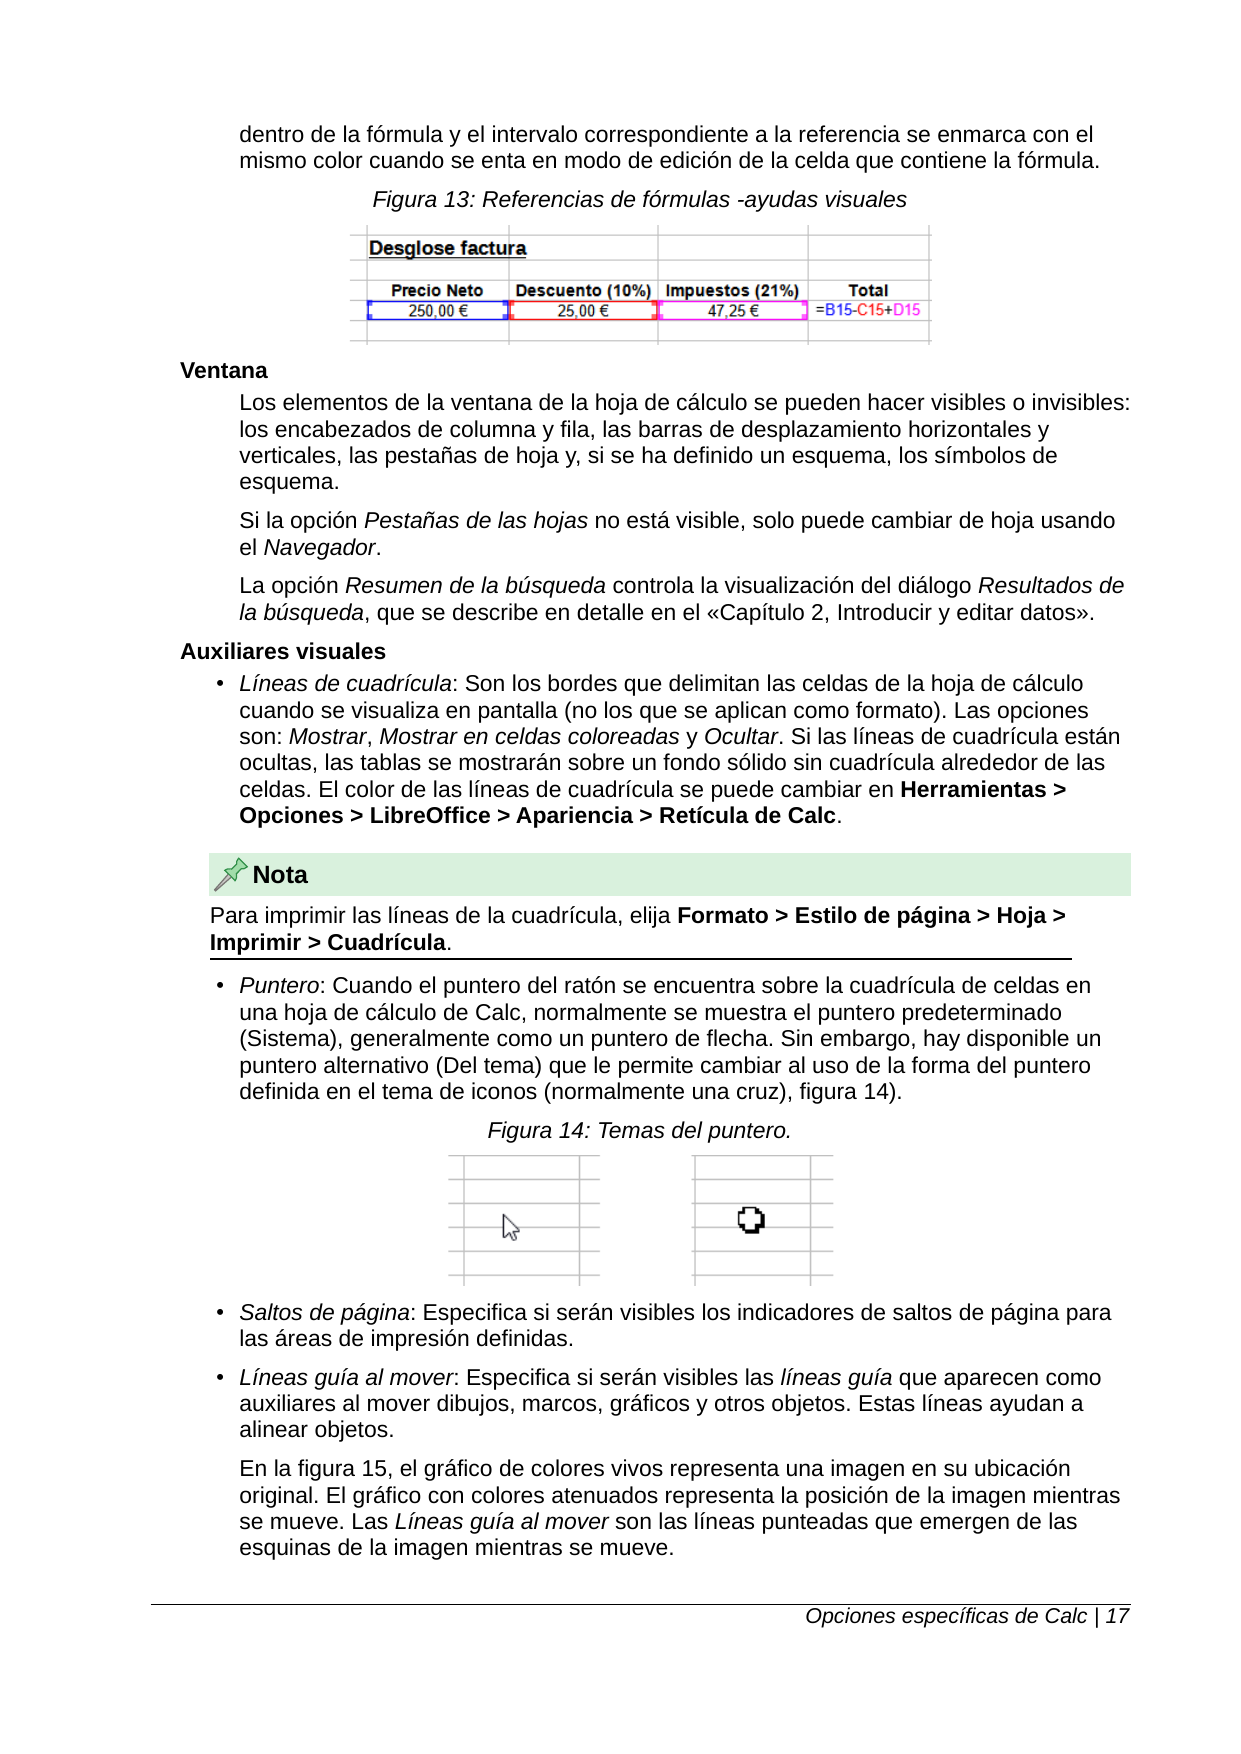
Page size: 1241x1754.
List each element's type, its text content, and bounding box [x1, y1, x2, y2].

list Puntero: Cuando el puntero del ratón se encuentra sobre la cuadrícula de celdas en una hoja de cálculo de Calc, normalmente se muestra el puntero predeterminado (Sistema), generalmente como un puntero de flecha. Sin embargo, hay disponible un puntero alternativo (Del tema) que le permite cambiar al uso de la forma del puntero definida en el tema de iconos (normalmente una cruz), figura 14). [224, 972, 1131, 1104]
subtitle Nota [209, 853, 1131, 896]
text Figura 13: Referencias de fórmulas -ayudas visuales [349, 186, 932, 213]
text Si la opción Pestañas de las hojas no está visible, solo puede cambiar de hoja usando el Navegador. [239, 507, 1131, 560]
text Para imprimir las líneas de la cuadrícula, elija Formato > Estilo de página > Hoja > Imprimir > Cuadrícula. [209, 902, 1072, 960]
list Líneas de cuadrícula: Son los bordes que delimitan las celdas de la hoja de cálculo cuando se visualiza en pantalla (no los que se aplican como formato). Las opciones son: Mostrar, Mostrar en celdas coloreadas y Ocultar. Si las líneas de cuadrícula están ocultas, las tablas se mostrarán sobre un fondo sólido sin cuadrícula alrededor de las celdas. El color de las líneas de cuadrícula se puede cambiar en Herramientas > Opciones > LibreOffice > Apariencia > Retícula de Calc. [224, 670, 1131, 828]
text Figura 14: Temas del puntero. [448, 1117, 833, 1143]
text Auxiliares visuales [180, 638, 1131, 664]
text En la figura 15, el gráfico de colores vivos representa una imagen en su ubicación original. El gráfico con colores atenuados representa la posición de la imagen mientras se mueve. Las Líneas guía al mover son las líneas punteadas que emergen de las esquinas de la imagen mientras se mueve. [239, 1455, 1131, 1561]
list Líneas guía al mover: Especifica si serán visibles las líneas guía que aparecen como auxiliares al mover dibujos, marcos, gráficos y otros objetos. Estas líneas ayudan a alinear objetos. [224, 1364, 1131, 1443]
list Saltos de página: Especifica si serán visibles los indicadores de saltos de página para las áreas de impresión definidas. [224, 1298, 1131, 1351]
text Ventana [180, 357, 1131, 383]
picture [448, 1155, 834, 1286]
text La opción Resumen de la búsqueda controla la visualización del diálogo Resultados de la búsqueda, que se describe en detalle en el «Capítulo 2, Introducir y editar datos». [239, 572, 1131, 625]
text Los elementos de la ventana de la hoja de cálculo se pueden hacer visibles o invisibles: los encabezados de columna y fila, las barras de desplazamiento horizontales y verticales, las pestañas de hoja y, si se ha definido un esquema, los símbolos de esquema. [239, 389, 1131, 495]
picture [349, 225, 932, 345]
list dentro de la fórmula y el intervalo correspondiente a la referencia se enmarca con el mismo color cuando se enta en modo de edición de la celda que contiene la fórmula. [224, 121, 1131, 174]
